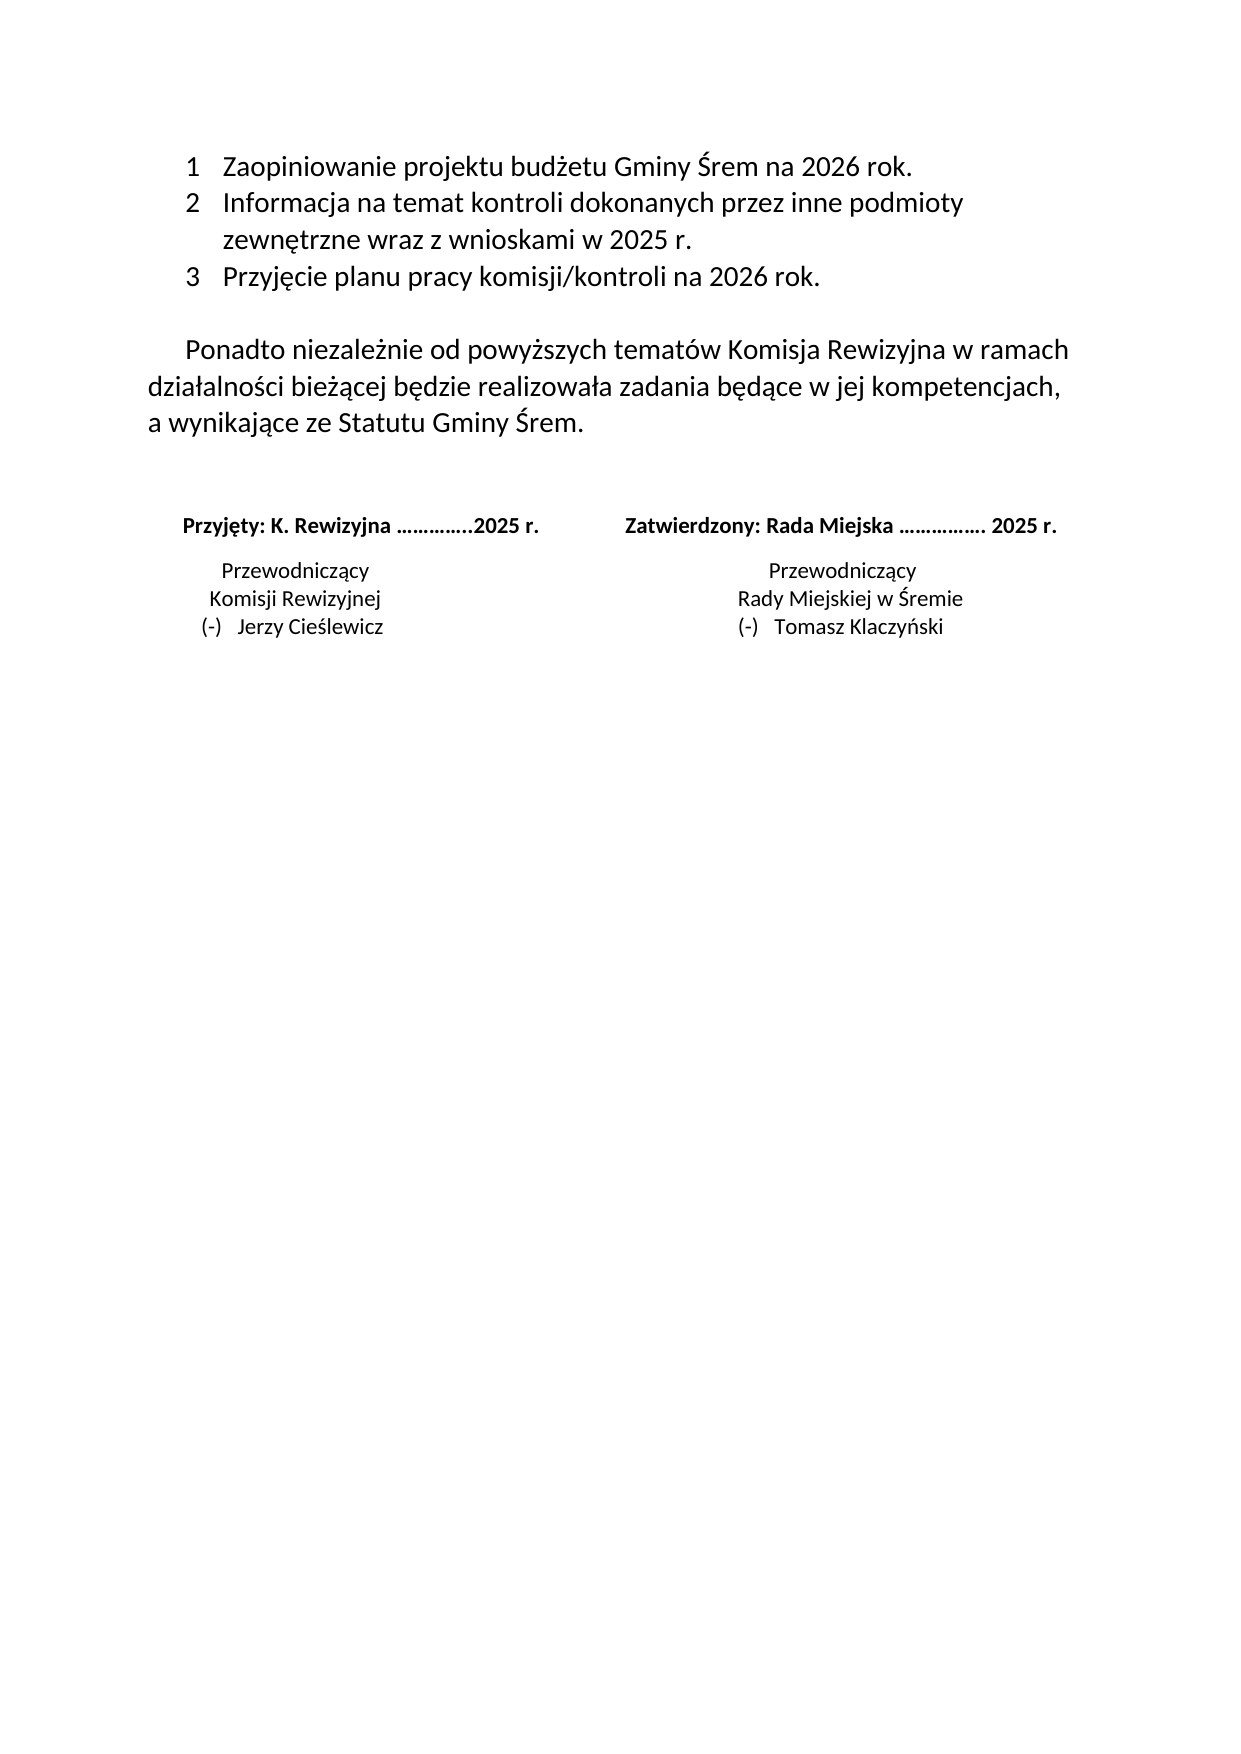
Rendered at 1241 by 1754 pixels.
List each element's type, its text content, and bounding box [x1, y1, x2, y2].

text Komisji Rewizyjnej Rady Miejskiej w Śremie [148, 584, 1093, 612]
list Informacja na temat kontroli dokonanych przez inne podmioty zewnętrzne wraz z wnioskami w 2025 r. [185, 184, 1093, 257]
text Ponadto niezależnie od powyższych tematów Komisja Rewizyjna w ramach działalności bieżącej będzie realizowała zadania będące w jej kompetencjach, a wynikające ze Statutu Gminy Śrem. [148, 331, 1093, 440]
list Przyjęcie planu pracy komisji/kontroli na 2026 rok. [185, 258, 1093, 293]
text Przyjęty: K. Rewizyjna …………..2025 r. Zatwierdzony: Rada Miejska ……………. 2025 r. [148, 511, 1093, 539]
text (-) Jerzy Cieślewicz (-) Tomasz Klaczyński [148, 612, 1093, 641]
text Przewodniczący Przewodniczący [148, 556, 1093, 584]
list Zaopiniowanie projektu budżetu Gminy Śrem na 2026 rok. [185, 148, 1093, 183]
